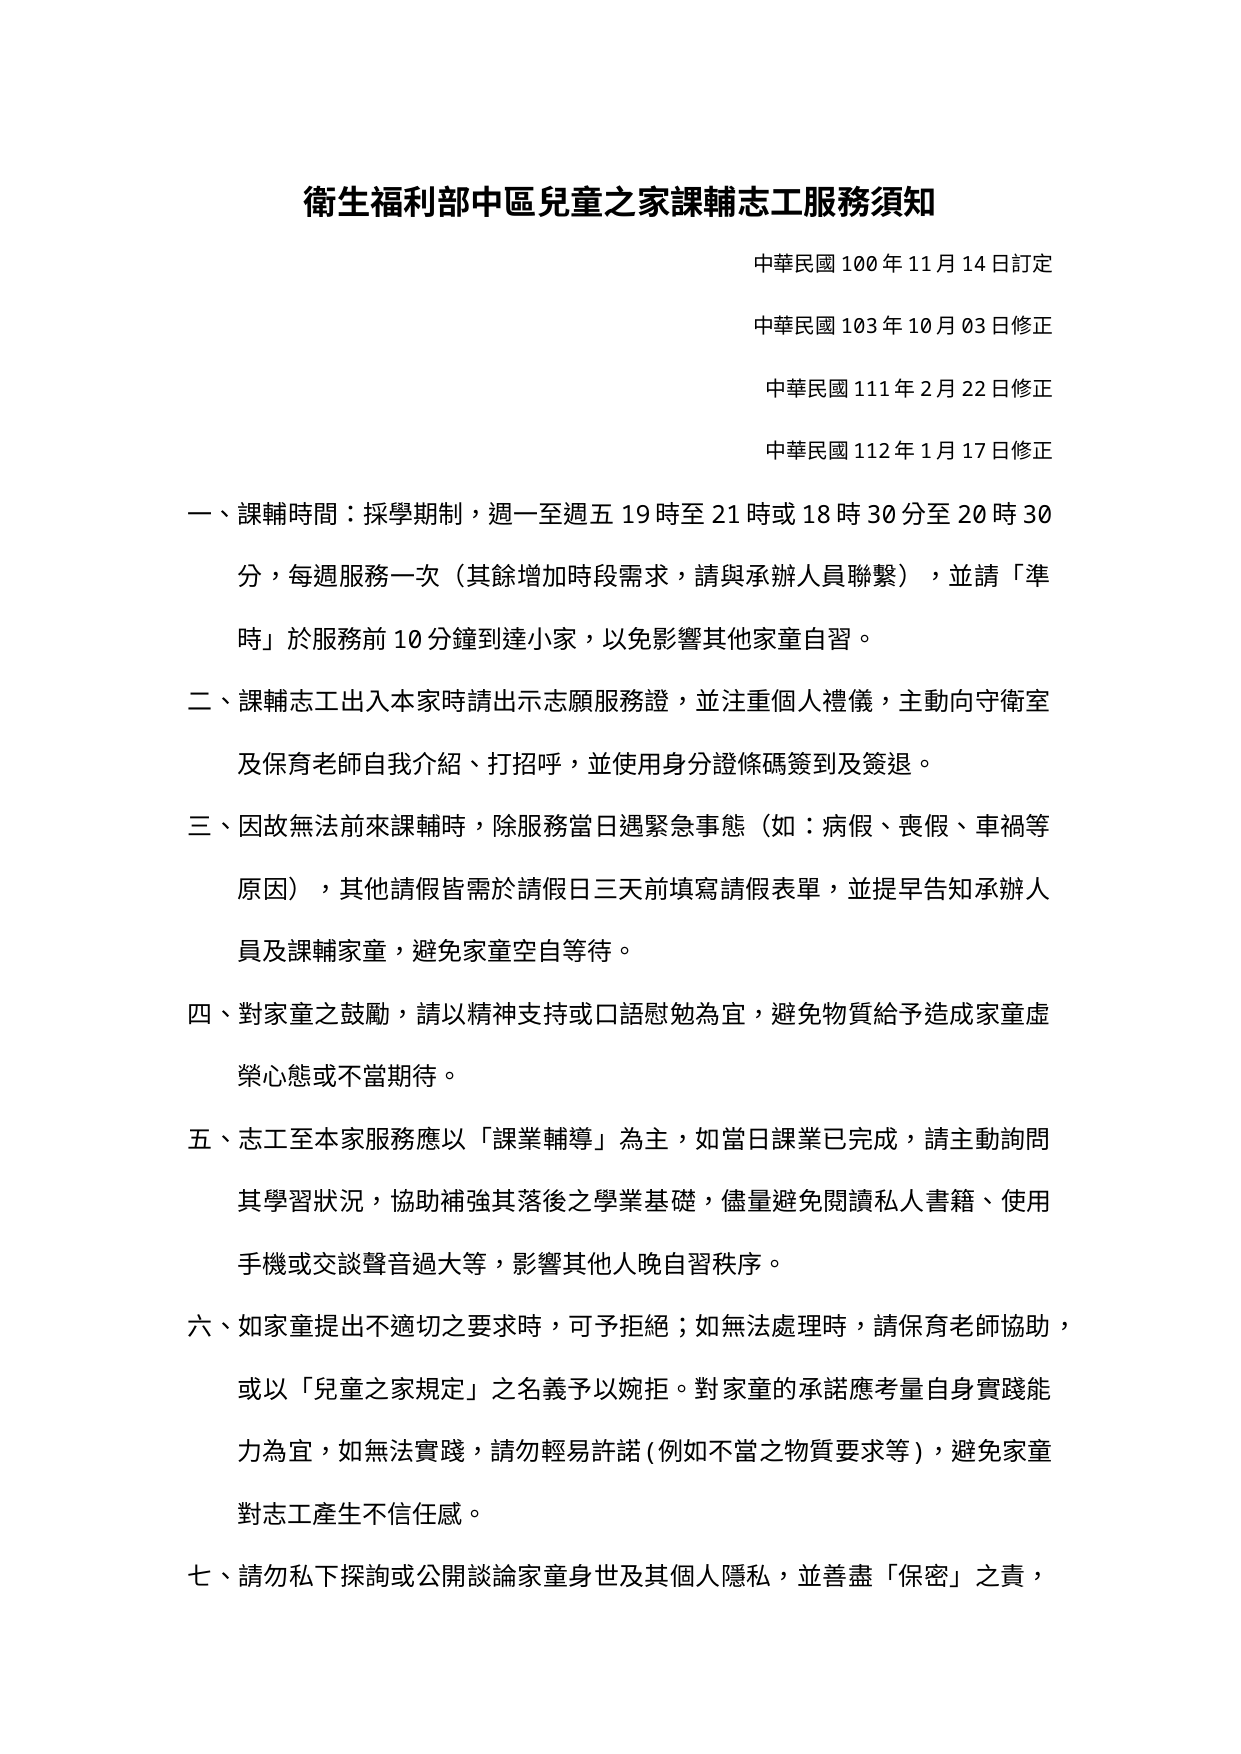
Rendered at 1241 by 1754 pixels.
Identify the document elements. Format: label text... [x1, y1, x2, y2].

text 六、如家童提出不適切之要求時，可予拒絕；如無法處理時，請保育老師協助，或以「兒童之家規定」之名義予以婉拒。對家童的承諾應考量自身實踐能力為宜，如無法實踐，請勿輕易許諾(例如不當之物質要求等)，避免家童對志工產生不信任感。 [187, 1283, 1053, 1533]
text 四、對家童之鼓勵，請以精神支持或口語慰勉為宜，避免物質給予造成家童虛榮心態或不當期待。 [187, 971, 1053, 1096]
text 二、課輔志工出入本家時請出示志願服務證，並注重個人禮儀，主動向守衛室及保育老師自我介紹、打招呼，並使用身分證條碼簽到及簽退。 [187, 658, 1053, 783]
subtitle 衛生福利部中區兒童之家課輔志工服務須知 [187, 158, 1053, 221]
text 中華民國100年11月14日訂定 [187, 221, 1053, 283]
text 中華民國103年10月03日修正 [187, 283, 1053, 346]
text 中華民國111年2月22日修正 [187, 346, 1053, 408]
text 中華民國112年1月17日修正 [187, 408, 1053, 471]
text 一、課輔時間：採學期制，週一至週五19時至21時或18時30分至20時30分，每週服務一次（其餘增加時段需求，請與承辦人員聯繫），並請「準時」於服務前10分鐘到達小家，以免影響其他家童自習。 [187, 471, 1053, 658]
text 三、因故無法前來課輔時，除服務當日遇緊急事態（如：病假、喪假、車禍等原因），其他請假皆需於請假日三天前填寫請假表單，並提早告知承辦人員及課輔家童，避免家童空自等待。 [187, 783, 1053, 971]
text 七、請勿私下探詢或公開談論家童身世及其個人隱私，並善盡「保密」之責， [187, 1533, 1053, 1596]
text 五、志工至本家服務應以「課業輔導」為主，如當日課業已完成，請主動詢問其學習狀況，協助補強其落後之學業基礎，儘量避免閱讀私人書籍、使用手機或交談聲音過大等，影響其他人晚自習秩序。 [187, 1096, 1053, 1283]
